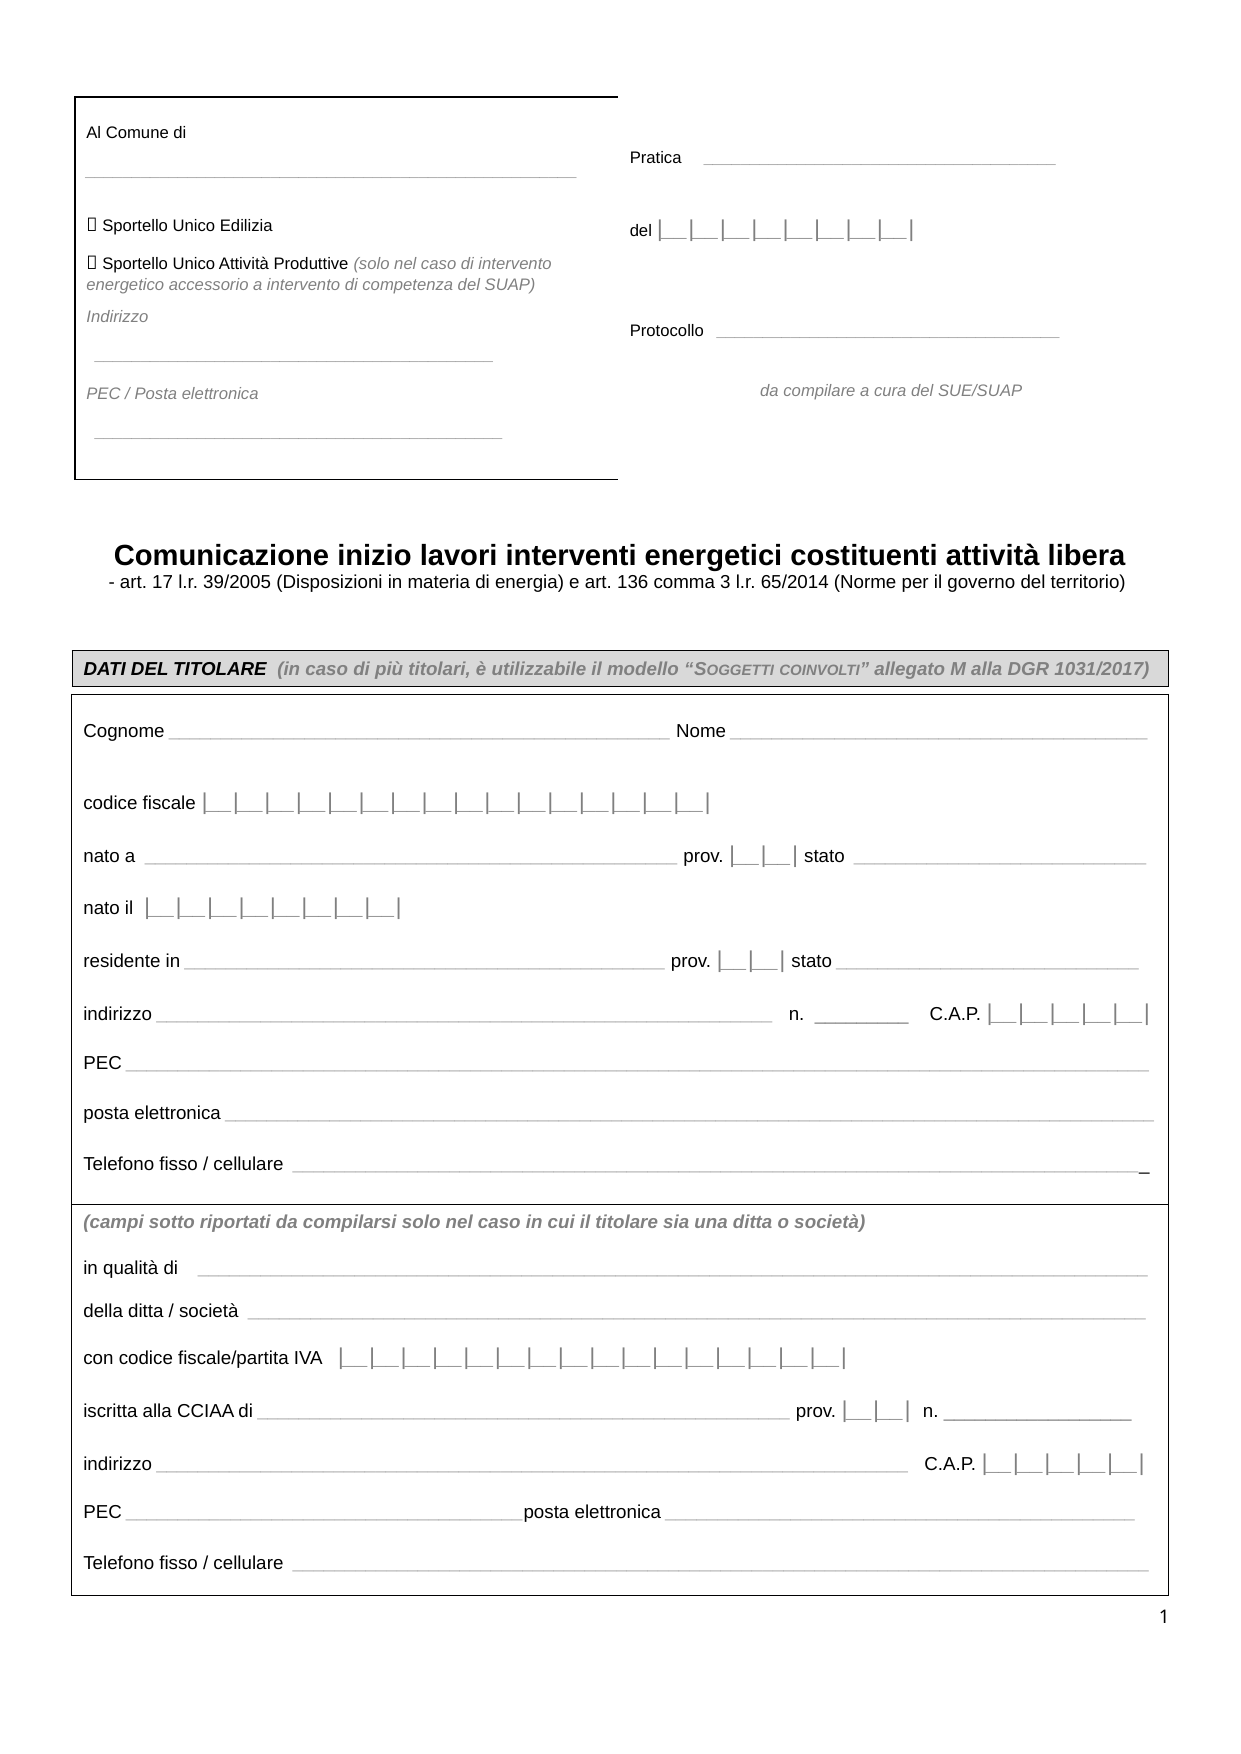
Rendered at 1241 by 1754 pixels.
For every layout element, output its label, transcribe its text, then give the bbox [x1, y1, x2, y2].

table_cell (campi sotto riportati da compilarsi solo nel caso in cui il titolare sia una ditta o società) in qualità di ___________________________________________________________________________________________ della ditta / società ______________________________________________________________________________________ con codice fiscale/partita IVA |__|__|__|__|__|__|__|__|__|__|__|__|__|__|__|__| iscritta alla CCIAA di ___________________________________________________ prov. |__|__| n. __________________ indirizzo ________________________________________________________________________ C.A.P. |__|__|__|__|__| PEC ______________________________________posta elettronica _____________________________________________ Telefono fisso / cellulare __________________________________________________________________________________ [72, 1205, 1168, 1595]
table_header Cognome ________________________________________________ Nome ________________________________________ codice fiscale |__|__|__|__|__|__|__|__|__|__|__|__|__|__|__|__| nato a ___________________________________________________ prov. |__|__| stato ____________________________ nato il |__|__|__|__|__|__|__|__| residente in ______________________________________________ prov. |__|__| stato _____________________________ indirizzo ___________________________________________________________ n. _________ C.A.P. |__|__|__|__|__| PEC __________________________________________________________________________________________________ posta elettronica _________________________________________________________________________________________ Telefono fisso / cellulare __________________________________________________________________________________ [72, 695, 1168, 1204]
table_cell  Sportello Unico Edilizia  Sportello Unico Attività Produttive (solo nel caso di intervento energetico accessorio a intervento di competenza del SUAP) [76, 199, 618, 307]
subtitle Comunicazione inizio lavori interventi energetici costituenti attività libera [71, 538, 1169, 571]
text - art. 17 l.r. 39/2005 (Disposizioni in materia di energia) e art. 136 comma 3 l.r. 65/2014 (Norme per il governo del territorio) [108, 571, 1169, 593]
table_header Al Comune di _____________________________________________________ [76, 98, 618, 199]
table_cell Indirizzo ___________________________________________ PEC / Posta elettronica ____________________________________________ [76, 307, 618, 479]
table_header Pratica ______________________________________ del |__|__|__|__|__|__|__|__| Protocollo _____________________________________ da compilare a cura del SUE/SUAP [618, 96, 1165, 479]
table_header DATI DEL TITOLARE (in caso di più titolari, è utilizzabile il modello “Soggetti coinvolti” allegato M alla DGR 1031/2017) [73, 651, 1168, 686]
